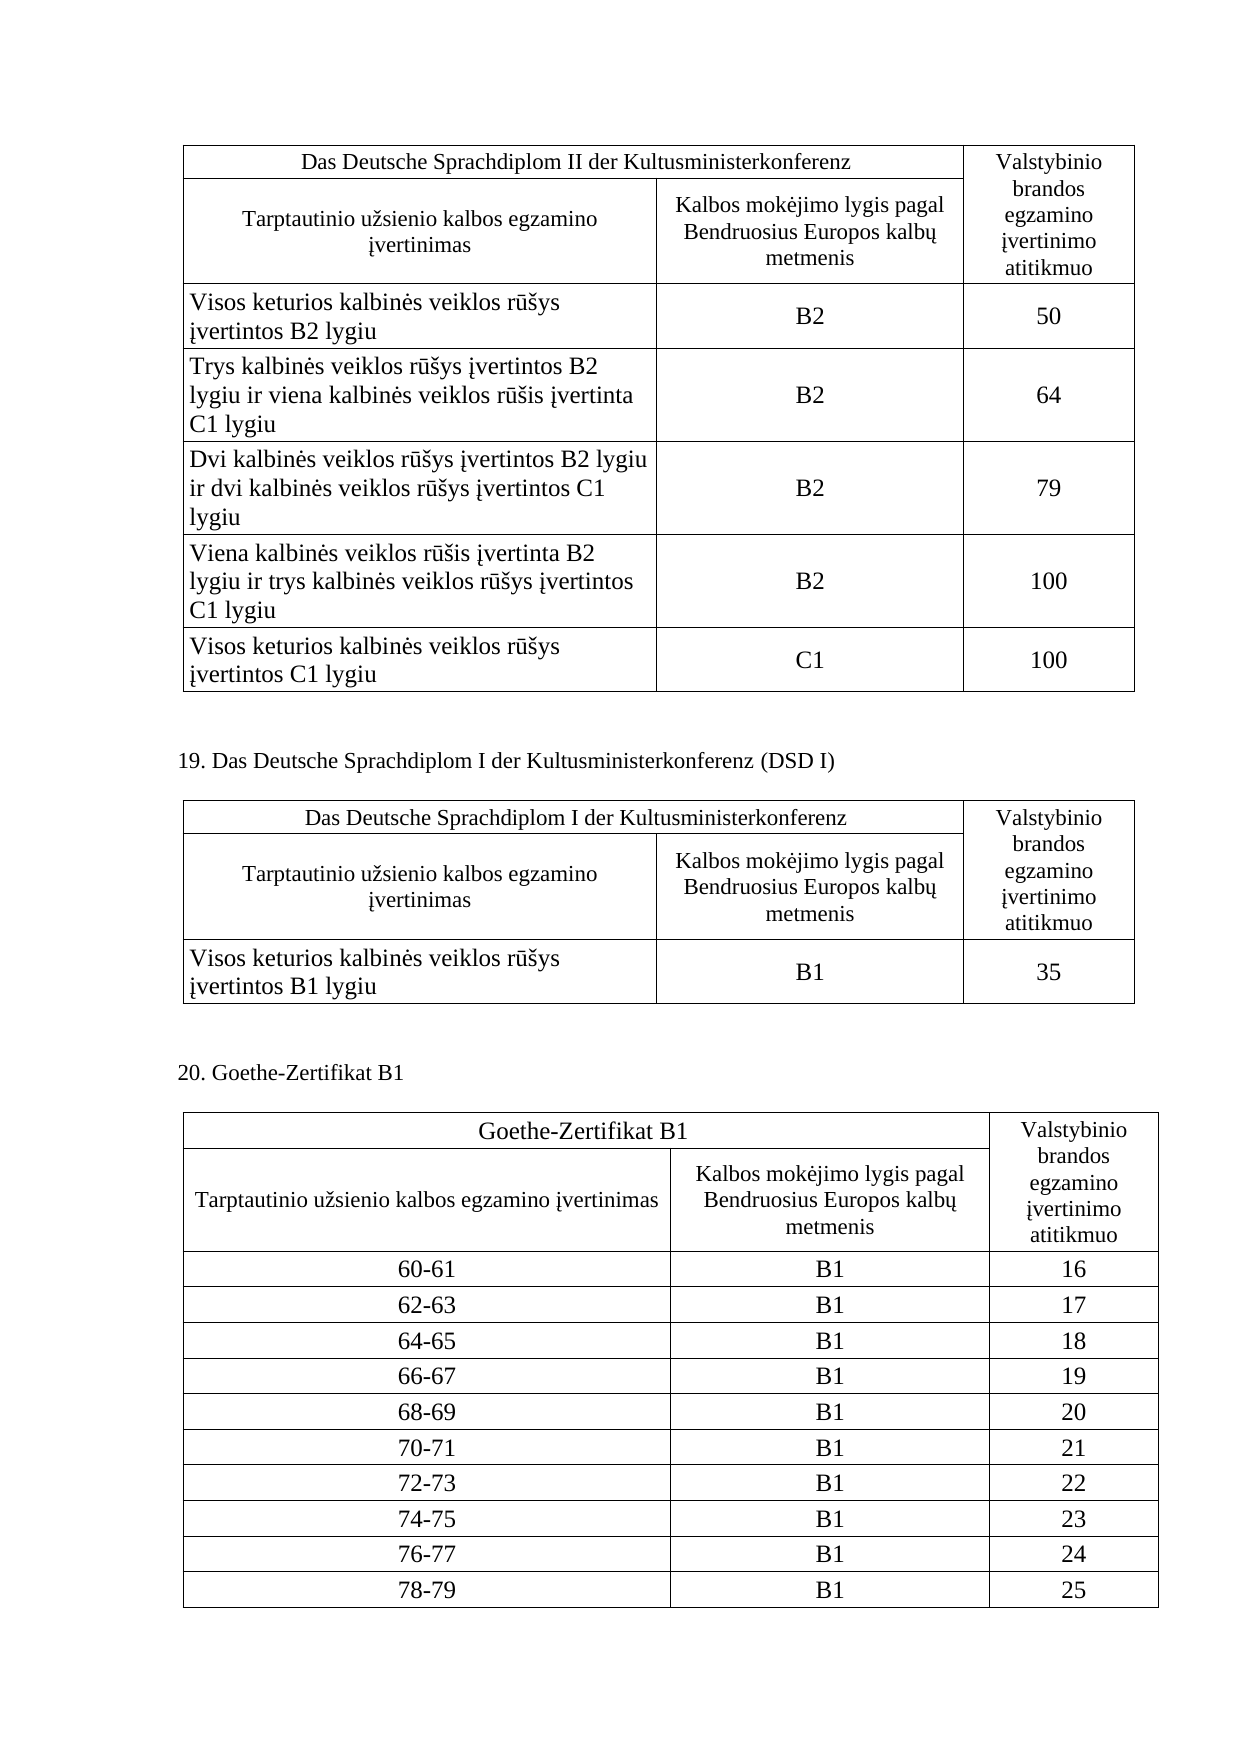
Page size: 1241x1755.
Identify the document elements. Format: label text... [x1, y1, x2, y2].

table_cell Tarptautinio užsienio kalbos egzamino įvertinimas [184, 1149, 670, 1251]
table_header Valstybinio brandos egzamino įvertinimo atitikmuo [990, 1113, 1158, 1251]
table_cell B1 [671, 1287, 989, 1322]
table_header Das Deutsche Sprachdiplom II der Kultusministerkonferenz [184, 146, 963, 178]
table_cell Viena kalbinės veiklos rūšis įvertinta B2 lygiu ir trys kalbinės veiklos rūšys įvertintos C1 lygiu [184, 535, 656, 627]
table_cell 16 [990, 1252, 1158, 1286]
table_cell 35 [964, 940, 1134, 1003]
table_cell 76-77 [184, 1537, 670, 1571]
table_cell B1 [671, 1537, 989, 1571]
text 19. Das Deutsche Sprachdiplom I der Kultusministerkonferenz (DSD I) [177, 747, 1122, 774]
table_cell 72-73 [184, 1465, 670, 1500]
table_cell B1 [671, 1572, 989, 1607]
table_header Das Deutsche Sprachdiplom I der Kultusministerkonferenz [184, 801, 963, 833]
table_cell 68-69 [184, 1394, 670, 1429]
table_cell 21 [990, 1430, 1158, 1464]
table_cell B1 [671, 1430, 989, 1464]
table_cell 17 [990, 1287, 1158, 1322]
table_cell B1 [671, 1323, 989, 1357]
table_cell B1 [671, 1465, 989, 1500]
table_cell 66-67 [184, 1359, 670, 1393]
table_cell Kalbos mokėjimo lygis pagal Bendruosius Europos kalbų metmenis [671, 1149, 989, 1251]
table_cell 100 [964, 628, 1134, 691]
table_cell 100 [964, 535, 1134, 627]
table_cell Kalbos mokėjimo lygis pagal Bendruosius Europos kalbų metmenis [657, 834, 963, 939]
table_cell Visos keturios kalbinės veiklos rūšys įvertintos B2 lygiu [184, 284, 656, 347]
table_cell B1 [671, 1394, 989, 1429]
table_cell Dvi kalbinės veiklos rūšys įvertintos B2 lygiu ir dvi kalbinės veiklos rūšys įvertintos C1 lygiu [184, 442, 656, 534]
table_header Valstybinio brandos egzamino įvertinimo atitikmuo [964, 146, 1134, 283]
table_cell Tarptautinio užsienio kalbos egzamino įvertinimas [184, 179, 656, 283]
table_cell 50 [964, 284, 1134, 347]
table_cell B1 [671, 1252, 989, 1286]
table_cell C1 [657, 628, 963, 691]
table_cell 64-65 [184, 1323, 670, 1357]
table_cell B1 [657, 940, 963, 1003]
table_cell 24 [990, 1537, 1158, 1571]
table_header Goethe-Zertifikat B1 [184, 1113, 989, 1148]
table_cell 18 [990, 1323, 1158, 1357]
table_cell B2 [657, 349, 963, 441]
table_cell B2 [657, 284, 963, 347]
table_cell B2 [657, 535, 963, 627]
table_cell 25 [990, 1572, 1158, 1607]
text 20. Goethe-Zertifikat B1 [177, 1059, 1122, 1086]
table_cell Visos keturios kalbinės veiklos rūšys įvertintos B1 lygiu [184, 940, 656, 1003]
table_cell B1 [671, 1501, 989, 1536]
table_cell B1 [671, 1359, 989, 1393]
table_cell Visos keturios kalbinės veiklos rūšys įvertintos C1 lygiu [184, 628, 656, 691]
table_cell 74-75 [184, 1501, 670, 1536]
table_cell 64 [964, 349, 1134, 441]
table_cell 78-79 [184, 1572, 670, 1607]
table_header Valstybinio brandos egzamino įvertinimo atitikmuo [964, 801, 1134, 939]
table_cell 19 [990, 1359, 1158, 1393]
table_cell 62-63 [184, 1287, 670, 1322]
table_cell Kalbos mokėjimo lygis pagal Bendruosius Europos kalbų metmenis [657, 179, 963, 283]
table_cell 22 [990, 1465, 1158, 1500]
table_cell Trys kalbinės veiklos rūšys įvertintos B2 lygiu ir viena kalbinės veiklos rūšis įvertinta C1 lygiu [184, 349, 656, 441]
table_cell 70-71 [184, 1430, 670, 1464]
table_cell B2 [657, 442, 963, 534]
table_cell 79 [964, 442, 1134, 534]
table_cell 20 [990, 1394, 1158, 1429]
table_cell 23 [990, 1501, 1158, 1536]
table_cell 60-61 [184, 1252, 670, 1286]
table_cell Tarptautinio užsienio kalbos egzamino įvertinimas [184, 834, 656, 939]
